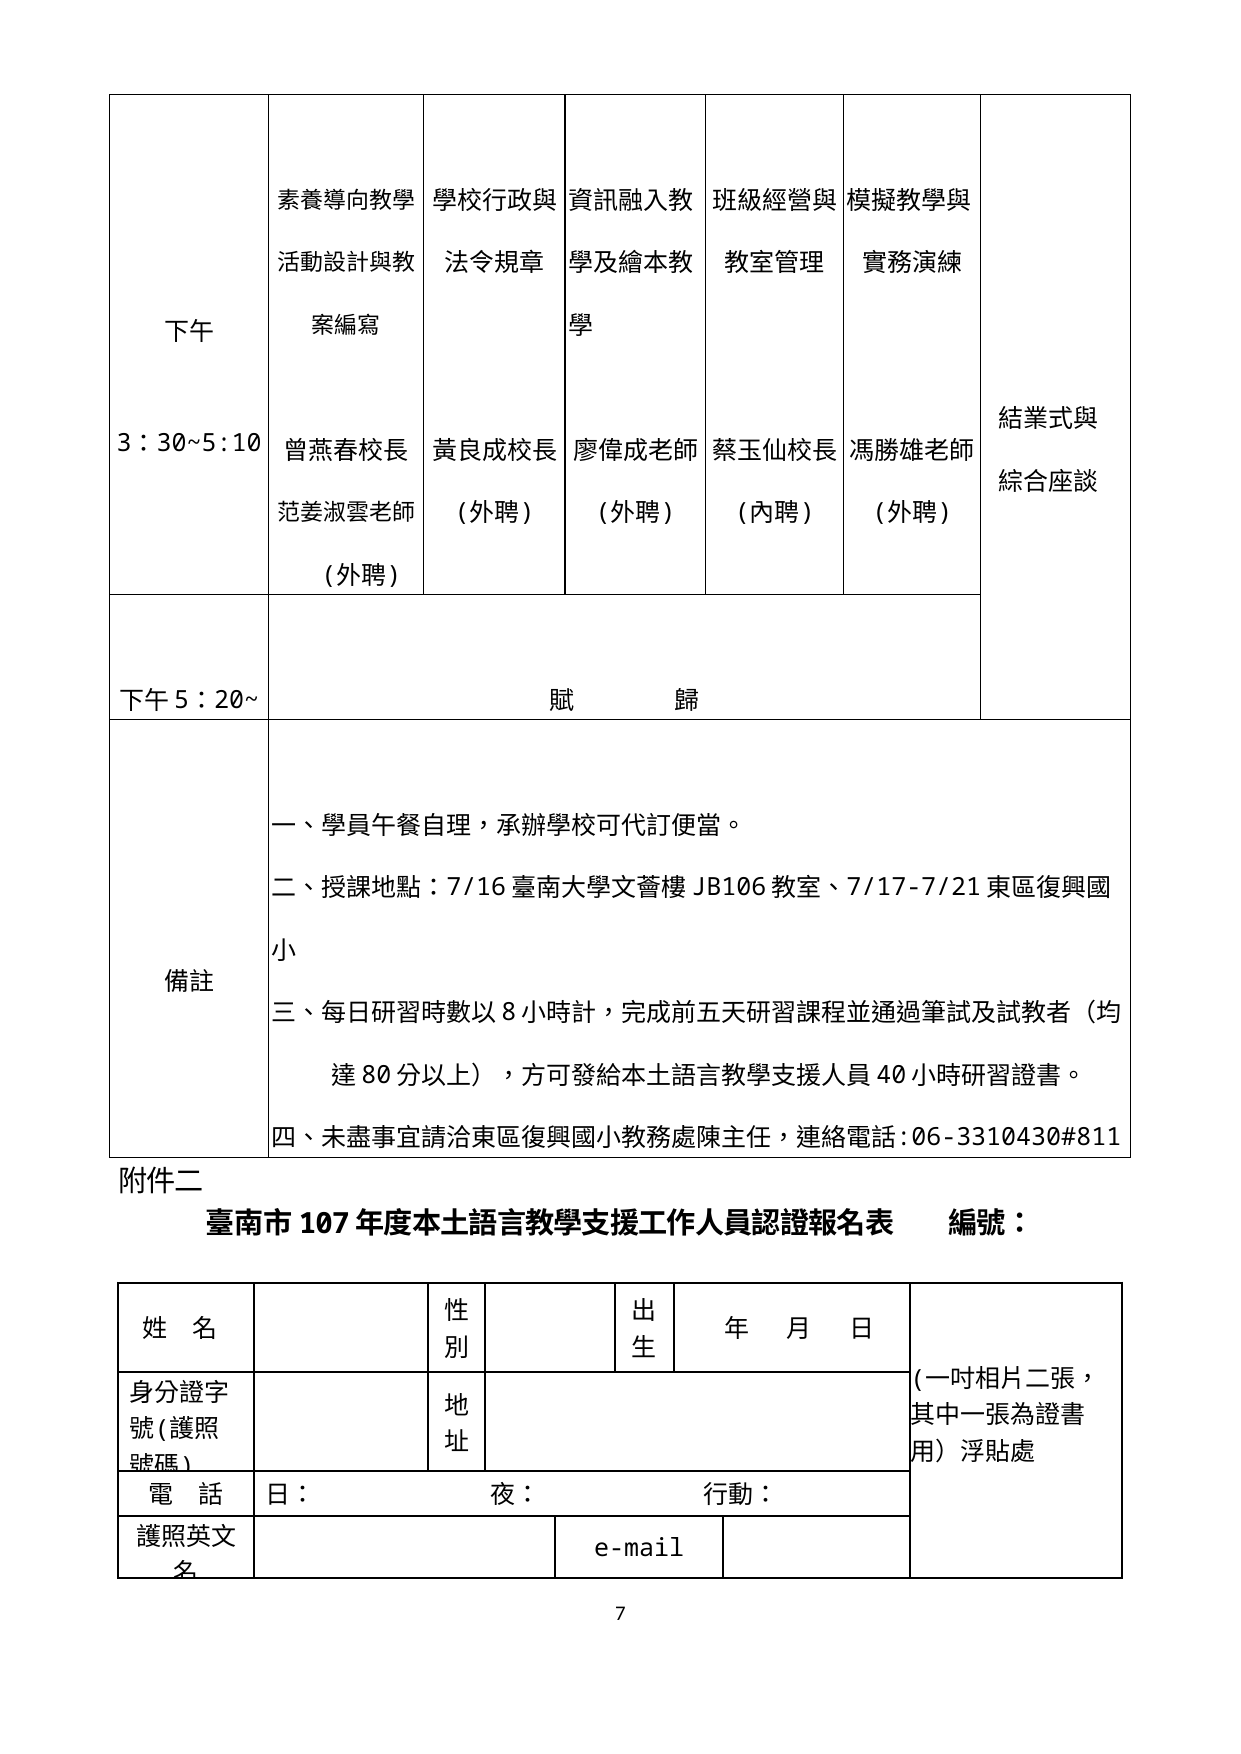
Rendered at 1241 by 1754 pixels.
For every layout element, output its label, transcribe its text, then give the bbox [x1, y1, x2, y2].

table_cell [255, 1373, 427, 1470]
table_header 性別 [429, 1284, 484, 1371]
table_header 出生 [616, 1284, 673, 1371]
table_cell 下午 3：30~5:10 [110, 95, 268, 594]
table_cell e-mail [556, 1517, 722, 1577]
table_cell 模擬教學與 實務演練 馮勝雄老師(外聘) [844, 95, 980, 594]
table_cell 護照英文名 [119, 1517, 253, 1577]
table_cell 下午5：20~ [110, 595, 268, 719]
text 附件二 [118, 1158, 1122, 1200]
table_cell 結業式與 綜合座談 [981, 95, 1130, 719]
table_header [486, 1284, 614, 1371]
table_cell 資訊融入教學及繪本教學 廖偉成老師 (外聘) [566, 95, 705, 594]
table_cell 日： 夜： 行動： [255, 1472, 909, 1515]
table_cell 一、學員午餐自理，承辦學校可代訂便當。 二、授課地點：7/16臺南大學文薈樓JB106教室、7/17-7/21東區復興國小 三、每日研習時數以8小時計，完成前五天研習課程並通過筆試及試教者（均 達80分以上），方可發給本土語言教學支援人員40小時研習證書。 四、未盡事宜請洽東區復興國小教務處陳主任，連絡電話:06-3310430#811 [269, 720, 1130, 1157]
table_cell 學校行政與法令規章 黃良成校長 (外聘) [424, 95, 564, 594]
table_cell 素養導向教學活動設計與教案編寫 曾燕春校長 范姜淑雲老師 (外聘) [269, 95, 423, 594]
table_header (一吋相片二張，其中一張為證書用）浮貼處 [911, 1284, 1121, 1577]
table_header 姓 名 [119, 1284, 253, 1371]
table_cell 班級經營與教室管理 蔡玉仙校長 (內聘) [706, 95, 843, 594]
table_cell 地址 [429, 1373, 484, 1470]
table_cell 賦 歸 [269, 595, 980, 719]
text 臺南市107年度本土語言教學支援工作人員認證報名表 編號： [118, 1200, 1122, 1242]
table_cell 電 話 [119, 1472, 253, 1515]
table_cell [486, 1373, 909, 1470]
table_header [255, 1284, 427, 1371]
table_cell [255, 1517, 554, 1577]
table_cell [724, 1517, 909, 1577]
table_cell 備註 [110, 720, 268, 1157]
table_header 年 月 日 [675, 1284, 909, 1371]
table_cell 身分證字號(護照號碼) [119, 1373, 253, 1470]
